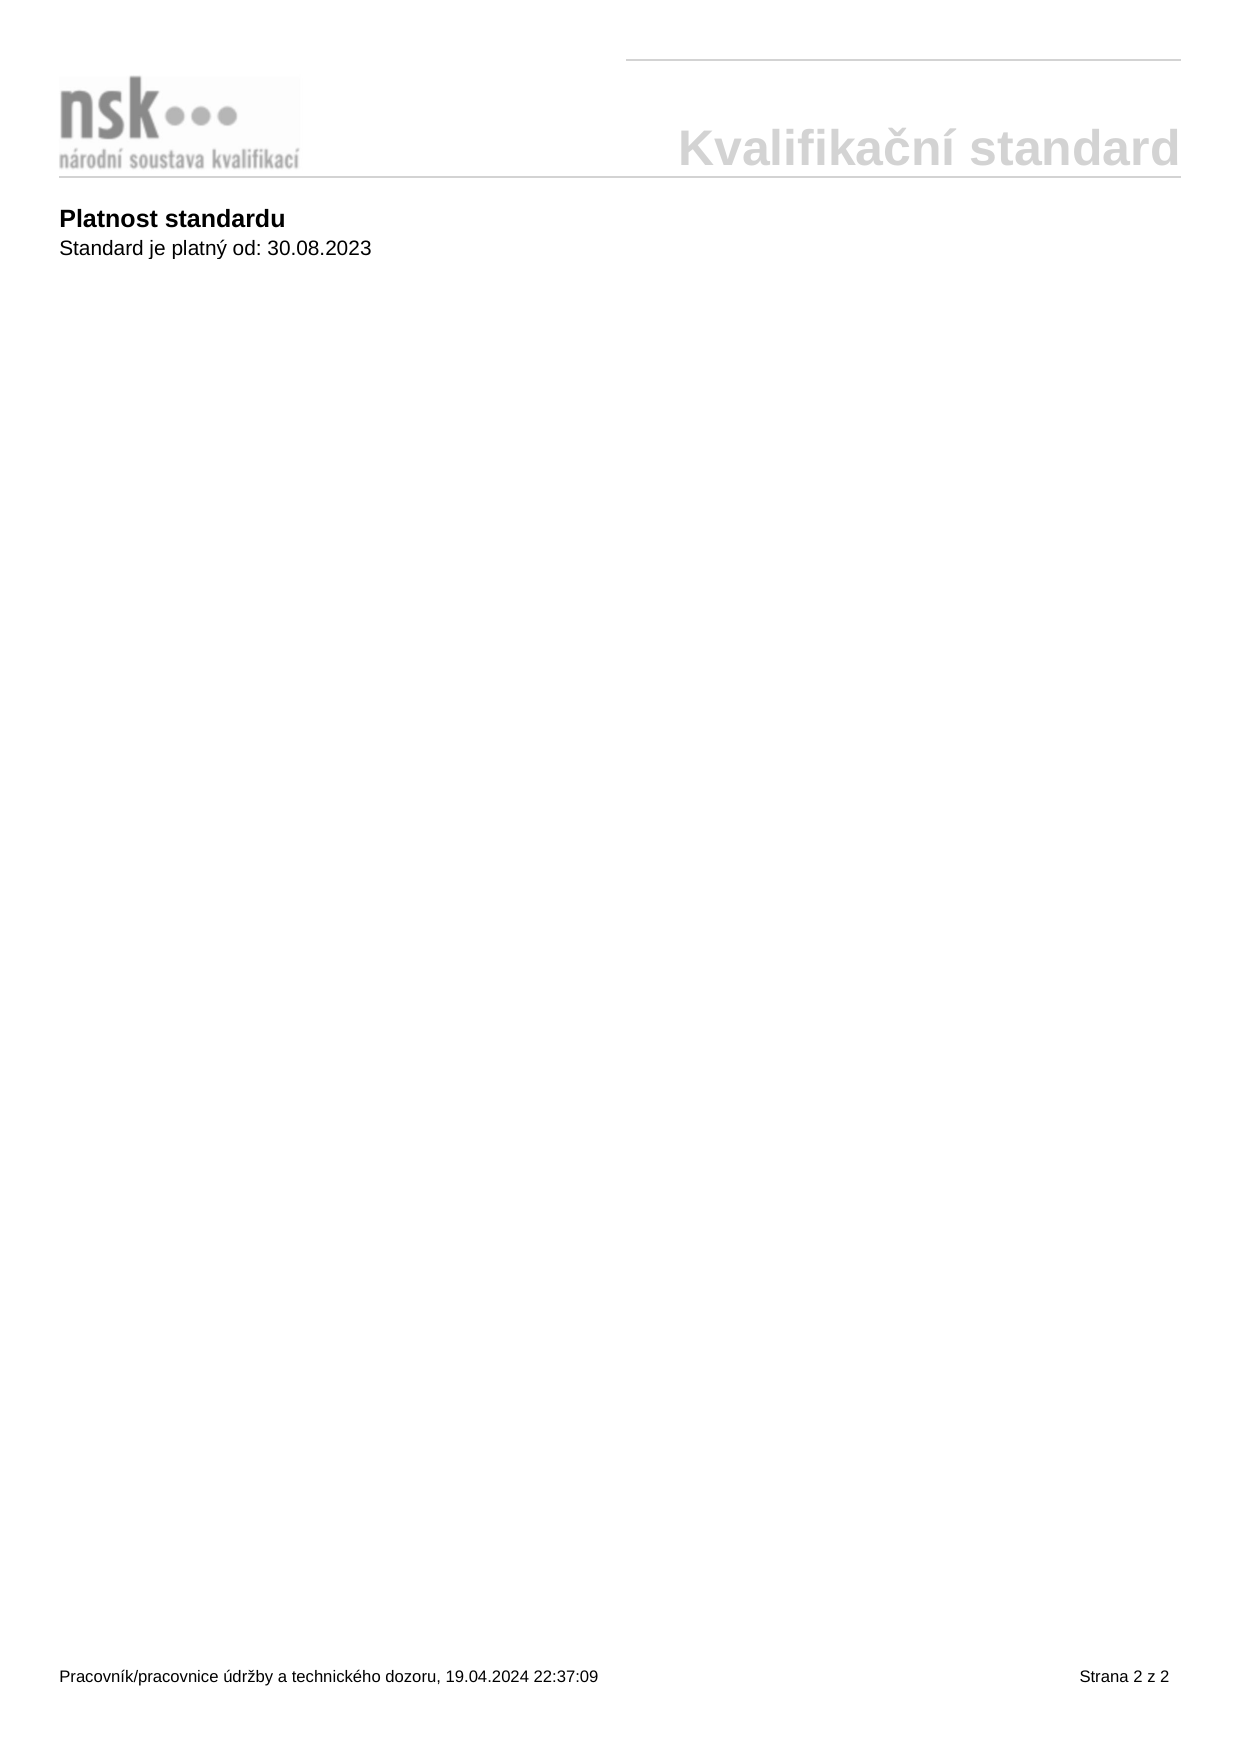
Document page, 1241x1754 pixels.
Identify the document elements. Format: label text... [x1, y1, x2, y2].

table_cell [862, 1409, 1093, 1658]
table_cell [59, 1159, 483, 1409]
table_cell [1169, 1409, 1181, 1658]
table_cell [484, 1409, 620, 1658]
table_cell Standard je platný od: 30.08.2023 [59, 236, 1181, 259]
table_cell [1093, 259, 1169, 559]
table_cell [1169, 194, 1181, 200]
table_cell [620, 559, 626, 859]
table_cell [1093, 559, 1169, 859]
table_cell [620, 859, 626, 1159]
table_cell Strana 2 z 2 [862, 1658, 1169, 1694]
table_cell [862, 859, 1093, 1159]
table_cell [626, 859, 862, 1159]
table_cell [1169, 859, 1181, 1159]
table_cell [862, 259, 1093, 559]
table_cell Kvalifikační standard [626, 61, 1181, 176]
table_cell [1169, 1159, 1181, 1409]
table_cell [621, 59, 626, 170]
table_cell [626, 1409, 862, 1658]
table_cell [484, 859, 620, 1159]
table_cell [1093, 1159, 1169, 1409]
table_cell [59, 1409, 483, 1658]
table_cell [862, 194, 1093, 200]
table_cell [59, 559, 483, 859]
table_cell [484, 194, 620, 200]
table_cell [1169, 559, 1181, 859]
table_cell Pracovník/pracovnice údržby a technického dozoru, 19.04.2024 22:37:09 [59, 1658, 862, 1694]
table_cell [484, 259, 620, 559]
table_cell [1093, 1409, 1169, 1658]
table_cell [626, 259, 862, 559]
table_cell [626, 1159, 862, 1409]
table_cell [862, 559, 1093, 859]
picture [58, 59, 621, 171]
table_cell [862, 1159, 1093, 1409]
table_cell [620, 259, 626, 559]
table_cell [1093, 859, 1169, 1159]
table_cell [59, 171, 483, 176]
table_cell [626, 194, 862, 200]
table_cell [484, 171, 620, 176]
table_cell [620, 1409, 626, 1658]
table_cell [59, 859, 483, 1159]
table_cell [1169, 1658, 1181, 1694]
table_cell [1093, 194, 1169, 200]
table_cell [1169, 259, 1181, 559]
table_cell [59, 259, 483, 559]
table_cell [626, 559, 862, 859]
table_cell [484, 559, 620, 859]
table_cell [484, 1159, 620, 1409]
table_cell Platnost standardu [59, 200, 1181, 236]
table_cell [620, 1159, 626, 1409]
table_cell [59, 194, 483, 200]
table_cell [59, 178, 1181, 194]
